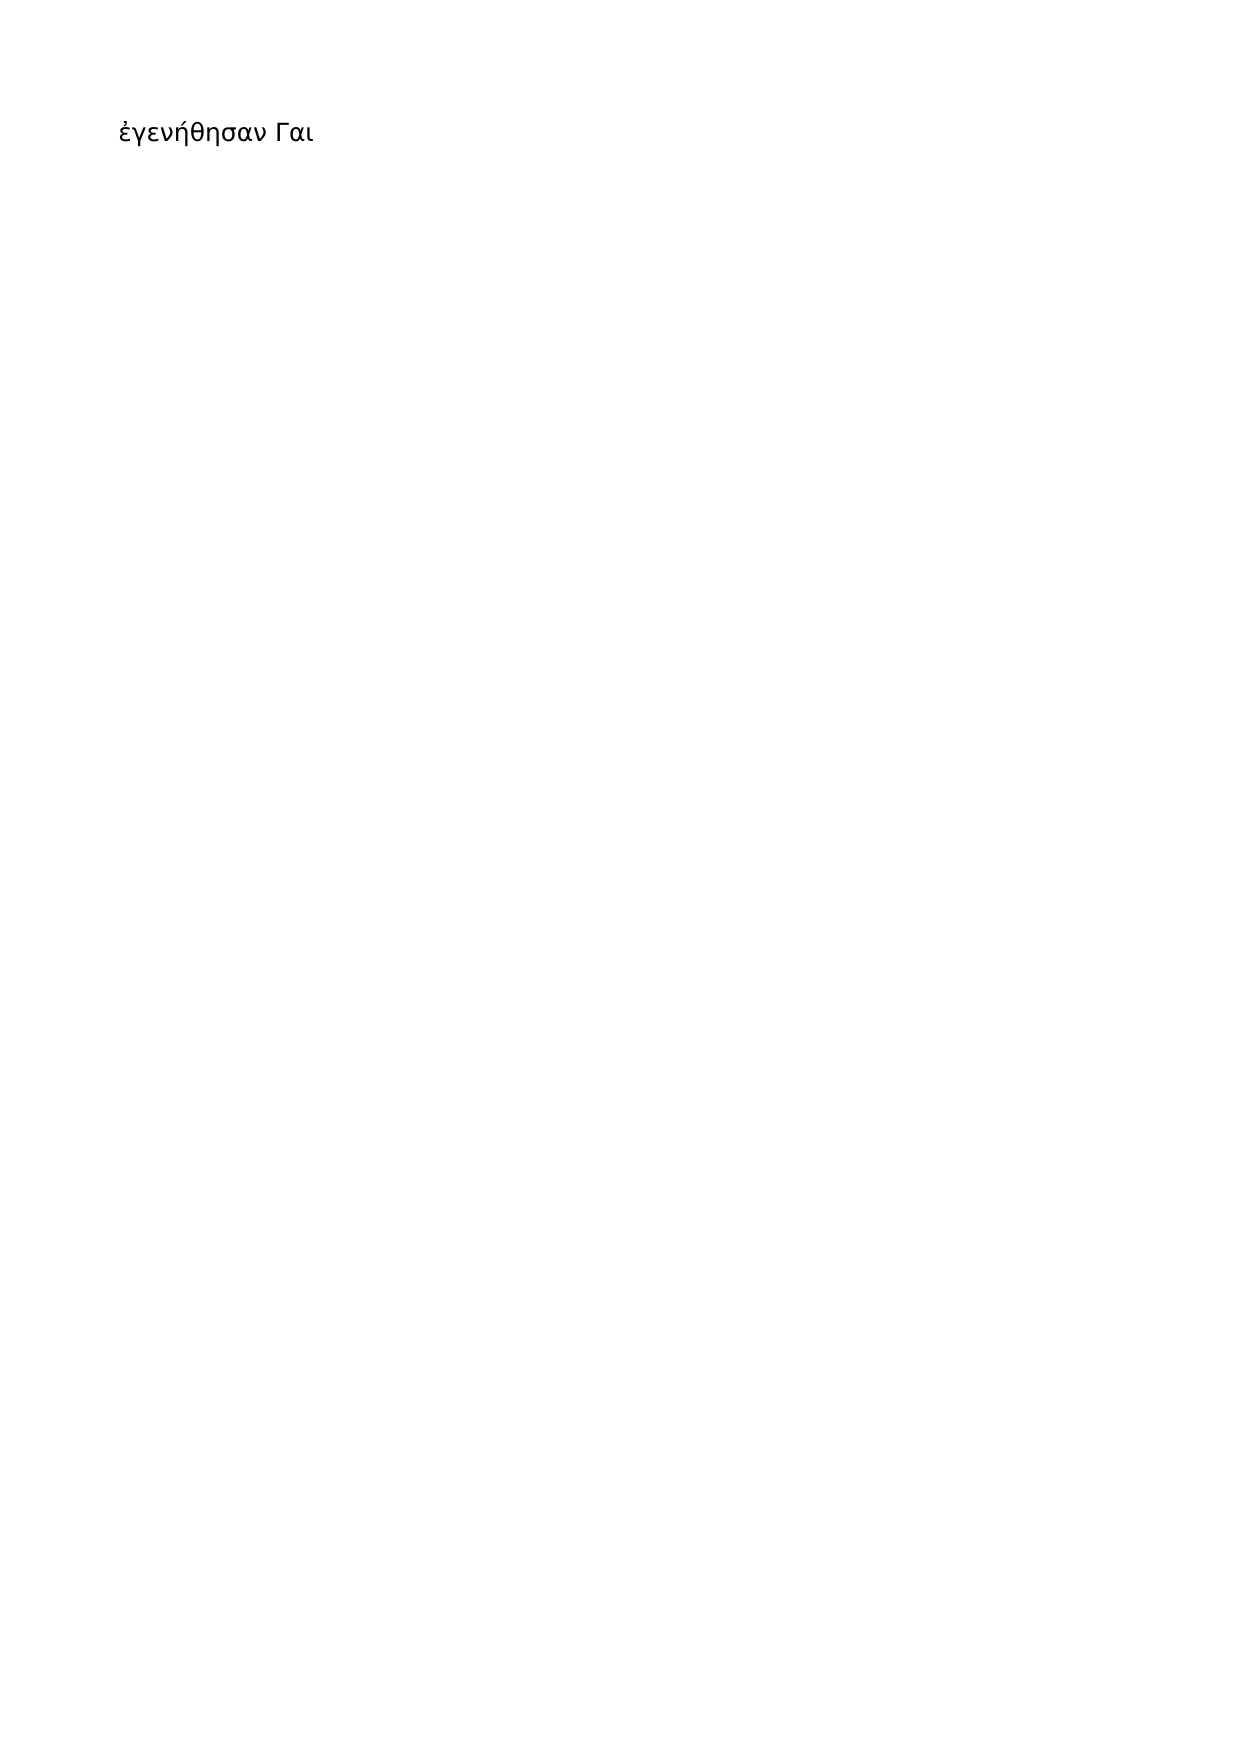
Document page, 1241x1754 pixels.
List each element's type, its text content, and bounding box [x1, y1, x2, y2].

text ἐγενήθησαν Γαι [118, 118, 1122, 147]
